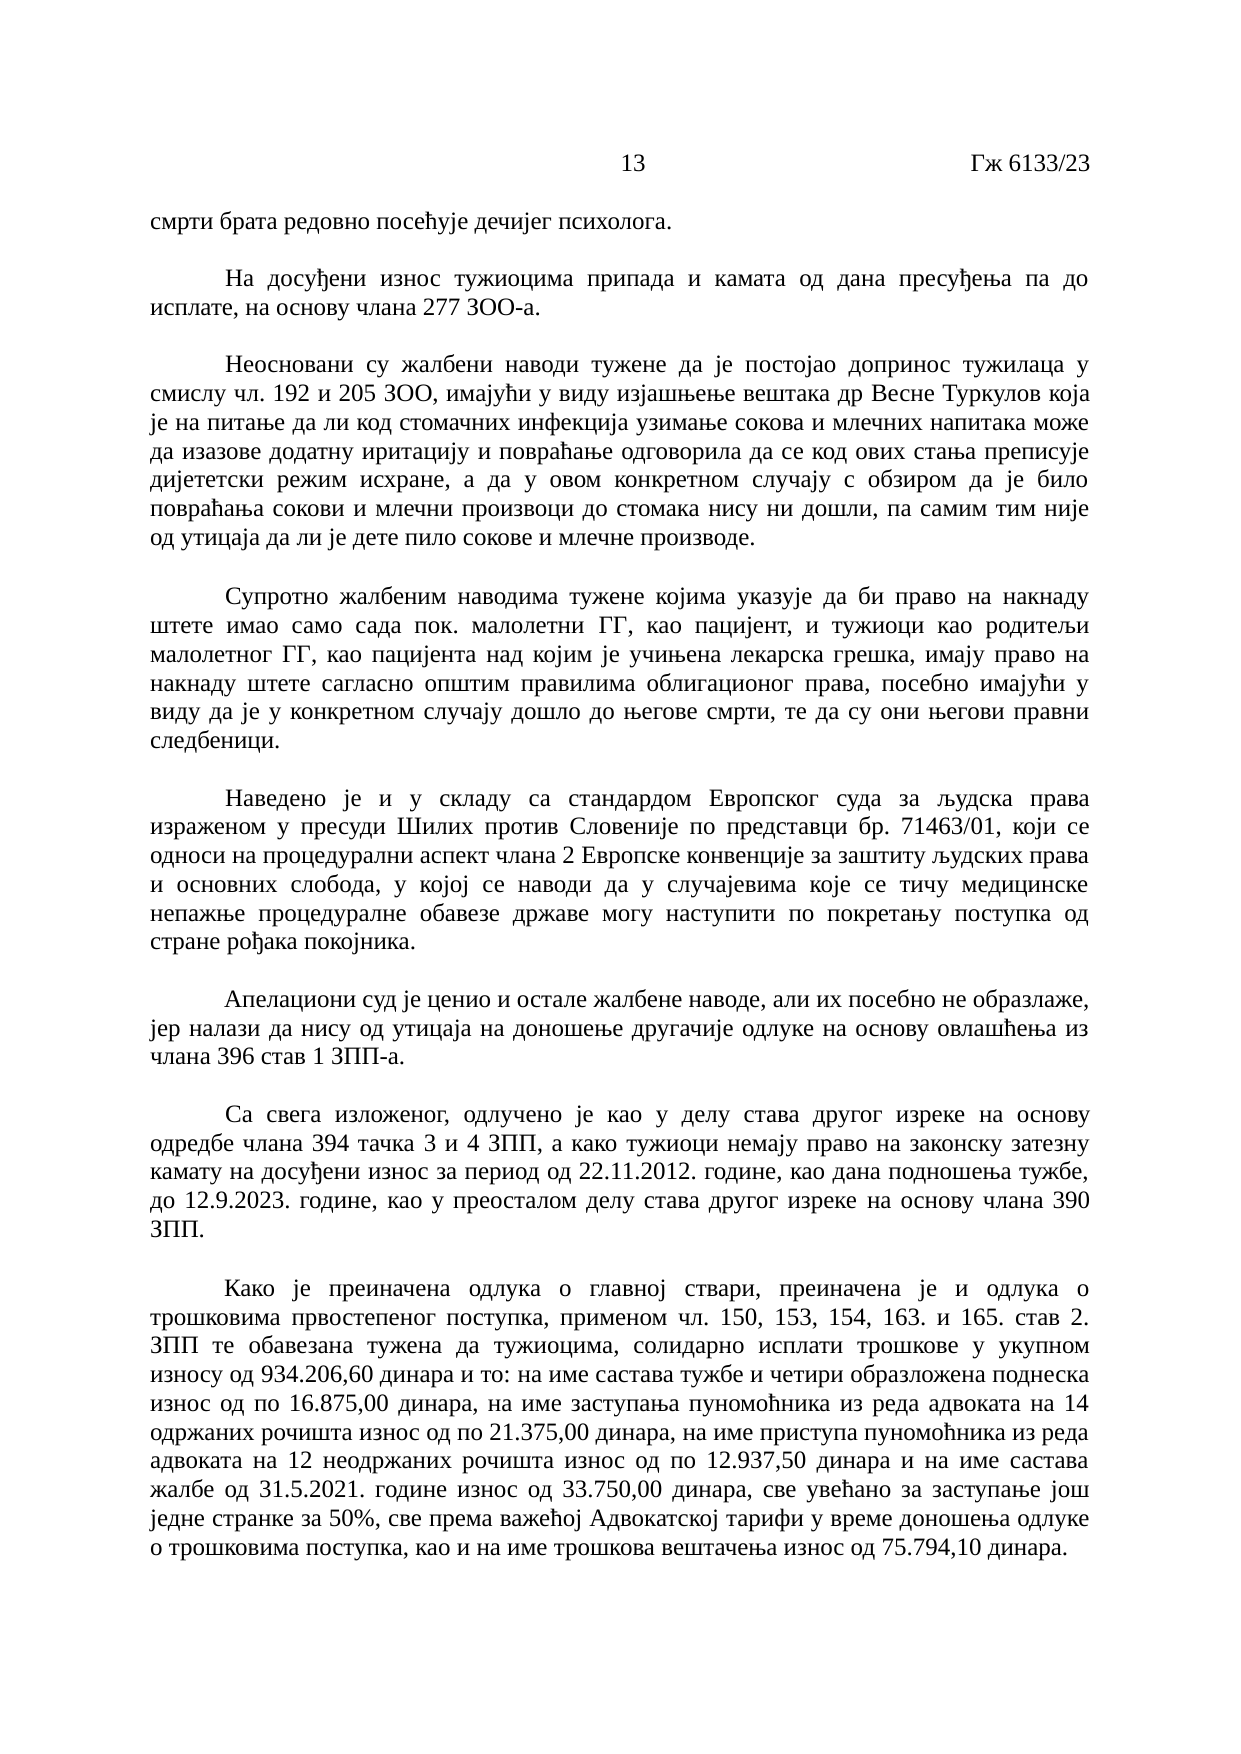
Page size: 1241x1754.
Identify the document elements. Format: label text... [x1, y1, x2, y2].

text смрти брата редовно посећује дечијег психолога. [150, 206, 1090, 234]
text Са свега изложеног, одлучено је као у делу става другог изреке на основу одредбе члана 394 тачка 3 и 4 ЗПП, а како тужиоци немају право на законску затезну камату на досуђени износ за период од 22.11.2012. године, као дана подношења тужбе, до 12.9.2023. године, као у преосталом делу става другог изреке на основу члана 390 ЗПП. [150, 1099, 1090, 1243]
text Наведено је и у складу са стандардом Европског суда за људска права израженом у пресуди Шилих против Словеније по представци бр. 71463/01, који се односи на процедурални аспект члана 2 Европске конвенције за заштиту људских права и основних слобода, у којој се наводи да у случајевима које се тичу медицинске непажње процедуралне обавезе државе могу наступити по покретању поступка од стране рођака покојника. [150, 783, 1090, 955]
text Како је преиначена одлука о главној ствари, преиначена је и одлука о трошковима првостепеног поступка, применом чл. 150, 153, 154, 163. и 165. став 2. ЗПП те обавезана тужена да тужиоцима, солидарно исплати трошкове у укупном износу од 934.206,60 динара и то: на име састава тужбе и четири образложена поднеска износ од по 16.875,00 динара, на име заступања пуномоћника из реда адвоката на 14 одржаних рочишта износ од по 21.375,00 динара, на име приступа пуномоћника из реда адвоката на 12 неодржаних рочишта износ од по 12.937,50 динара и на име састава жалбе од 31.5.2021. године износ од 33.750,00 динара, све увећано за заступање још једне странке за 50%, све према важећој Адвокатској тарифи у време доношења одлуке о трошковима поступка, као и на име трошкова вештачења износ од 75.794,10 динара. [150, 1273, 1090, 1561]
text На досуђени износ тужиоцима припада и камата од дана пресуђења па до исплате, на основу члана 277 ЗОО-а. [150, 263, 1090, 321]
text Апелациони суд је ценио и остале жалбене наводе, али их посебно не образлаже, јер налази да нису од утицаја на доношење другачије одлуке на основу овлашћења из члана 396 став 1 ЗПП-а. [150, 984, 1090, 1070]
text Неосновани су жалбени наводи тужене да је постојао допринос тужилаца у смислу чл. 192 и 205 ЗОО, имајући у виду изјашњење вештака др Весне Туркулов која је на питање да ли код стомачних инфекција узимање сокова и млечних напитака може да изазове додатну иритацију и повраћање одговорила да се код ових стања преписује дијететски режим исхране, а да у овом конкретном случају с обзиром да је било повраћања сокови и млечни произвоци до стомака нису ни дошли, па самим тим није од утицаја да ли је дете пило сокове и млечне производе. [150, 349, 1090, 551]
text Супротно жалбеним наводима тужене којима указује да би право на накнаду штете имао само сада пок. малолетни ГГ, као пацијент, и тужиоци као родитељи малолетног ГГ, као пацијента над којим је учињена лекарска грешка, имају право на накнаду штете сагласно општим правилима облигационог права, посебно имајући у виду да је у конкретном случају дошло до његове смрти, те да су они његови правни следбеници. [150, 581, 1090, 754]
